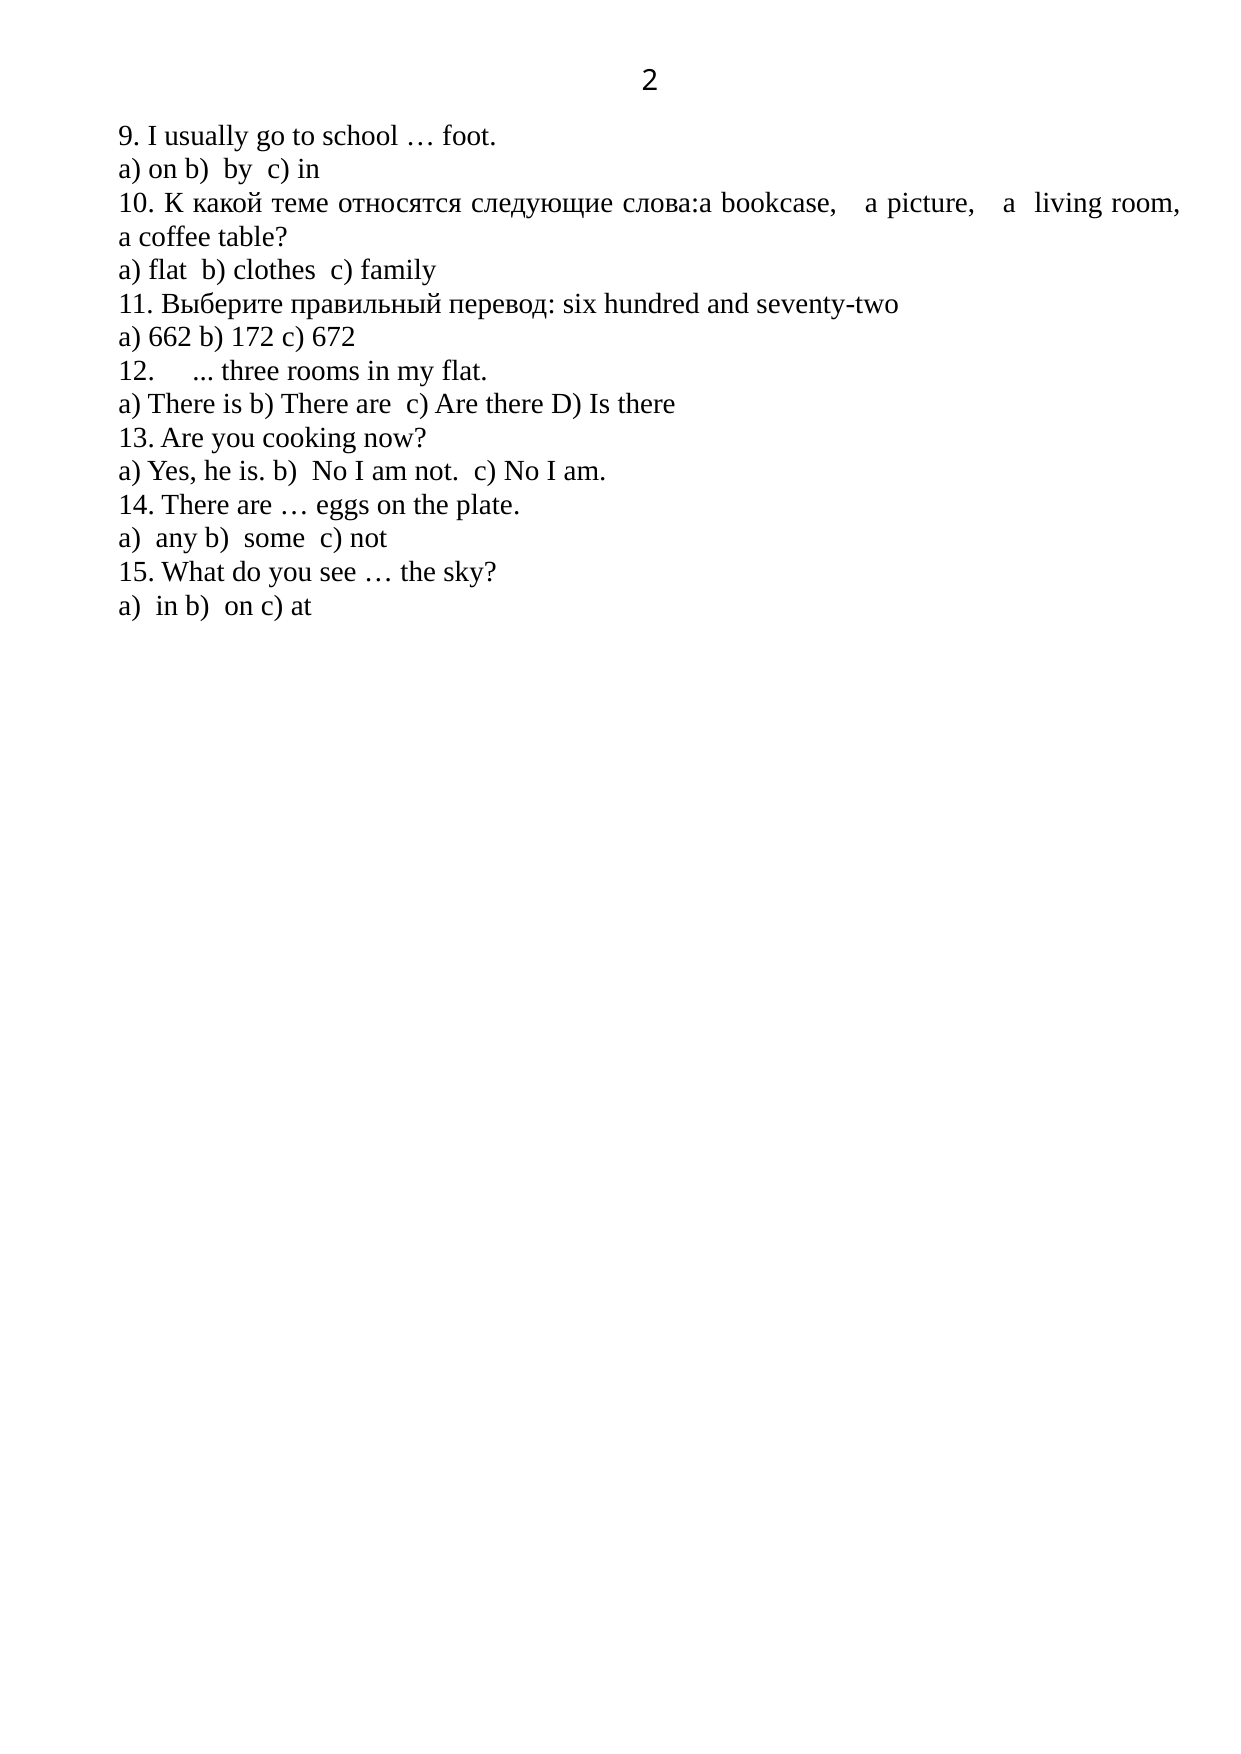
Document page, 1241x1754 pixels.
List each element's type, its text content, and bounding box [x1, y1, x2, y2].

text a) flat b) clothes с) family [118, 252, 1181, 286]
text a) There is b) There are c) Are there D) Is there [118, 386, 1181, 420]
text 11. Выберите правильный перевод: six hundred and seventy-two [118, 286, 1181, 319]
text 14. There are … eggs on the plate. [118, 487, 1181, 521]
text a) Yes, he is. b) No I am not. c) No I am. [118, 453, 1181, 487]
text 12. ... three rooms in my flat. [118, 353, 1181, 386]
text 9. I usually go to school … foot. [118, 118, 1181, 152]
text 10. К какой теме относятся следующие слова:a bookcase, a picture, a living room, a coffee table? [118, 185, 1181, 252]
text 13. Are you cooking now? [118, 420, 1181, 453]
text a) any b) some c) not [118, 521, 1181, 554]
text 15. What do you see … the sky? [118, 554, 1181, 588]
text a) on b) by c) in [118, 152, 1181, 185]
text a) 662 b) 172 c) 672 [118, 319, 1181, 353]
text a) in b) on c) at [118, 588, 1181, 621]
